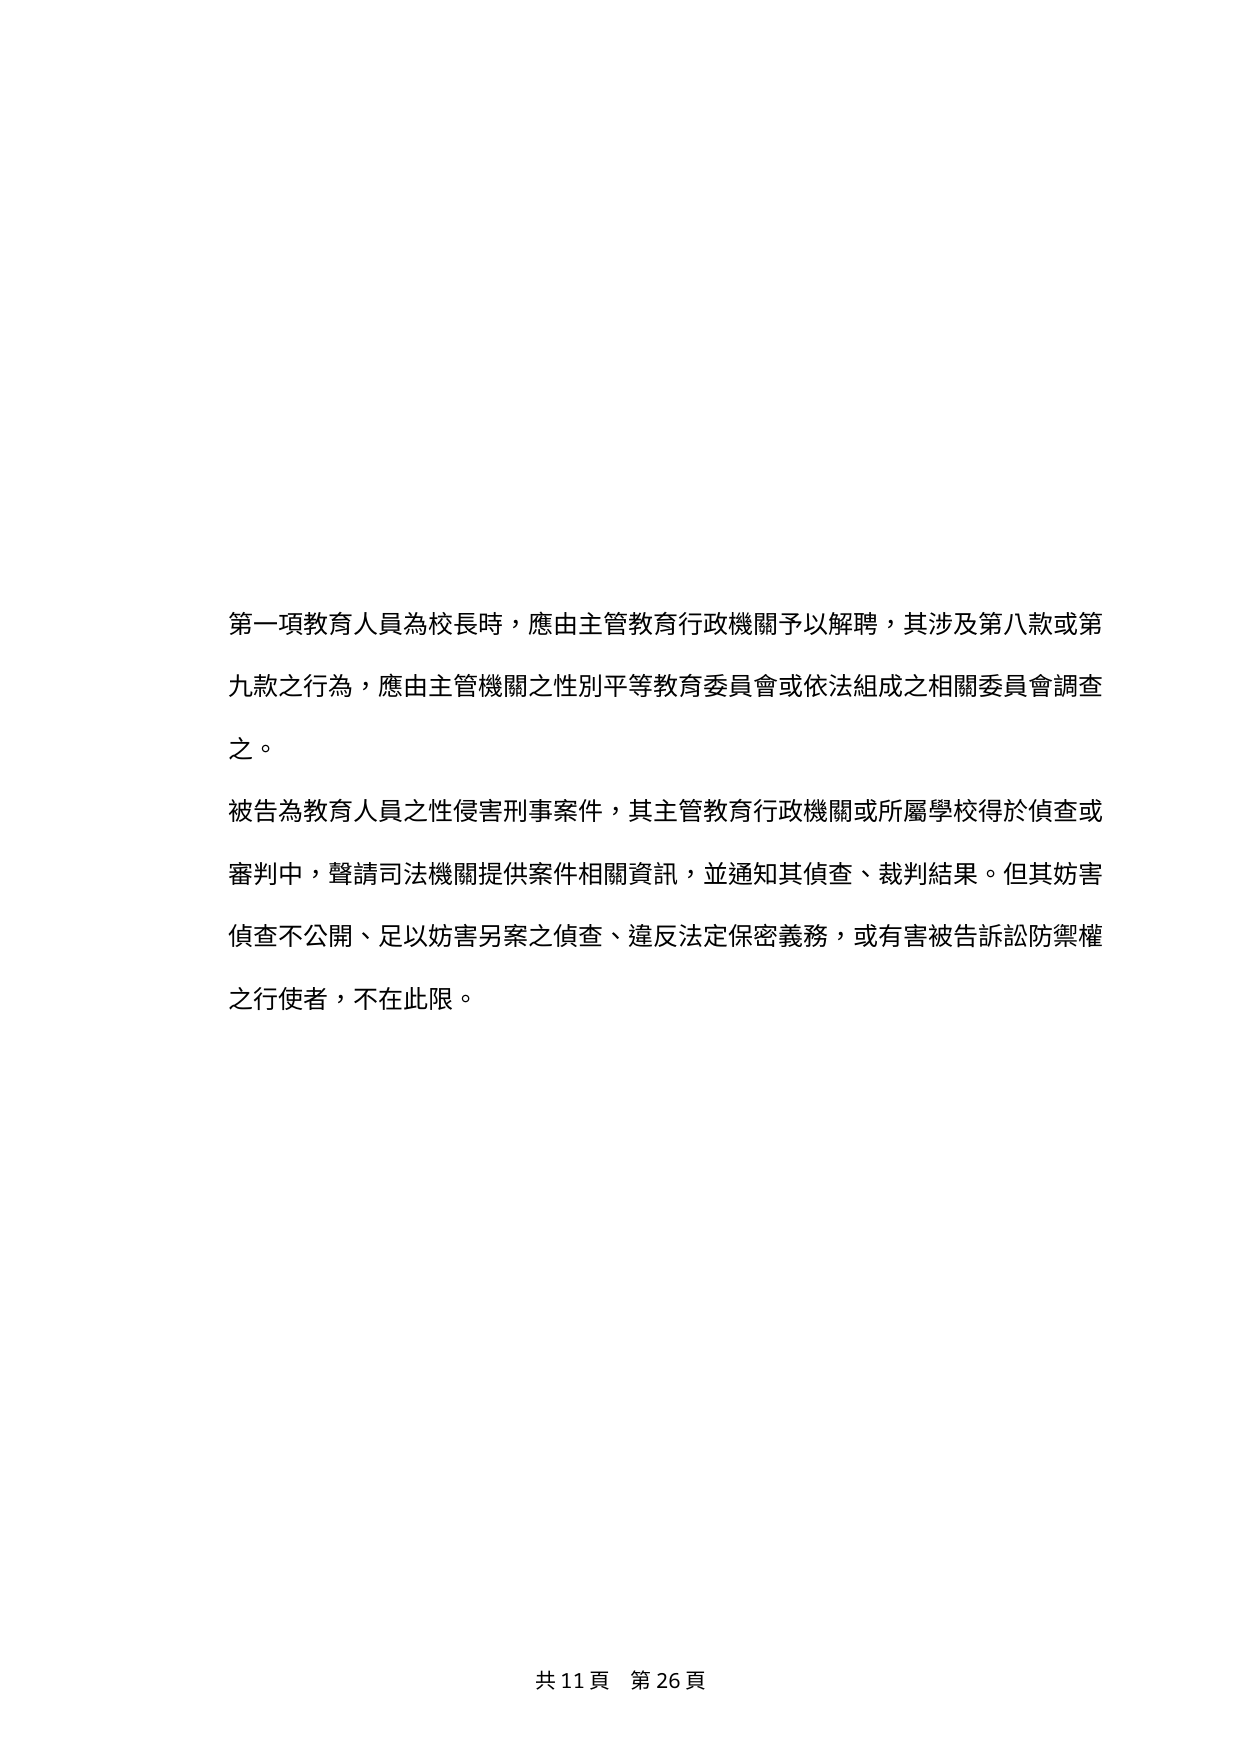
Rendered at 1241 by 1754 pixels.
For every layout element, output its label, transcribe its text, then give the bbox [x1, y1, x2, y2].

text 第一項教育人員為校長時，應由主管教育行政機關予以解聘，其涉及第八款或第九款之行為，應由主管機關之性別平等教育委員會或依法組成之相關委員會調查之。 [229, 581, 1122, 768]
text 被告為教育人員之性侵害刑事案件，其主管教育行政機關或所屬學校得於偵查或審判中，聲請司法機關提供案件相關資訊，並通知其偵查、裁判結果。但其妨害偵查不公開、足以妨害另案之偵查、違反法定保密義務，或有害被告訴訟防禦權之行使者，不在此限。 [229, 768, 1122, 1018]
